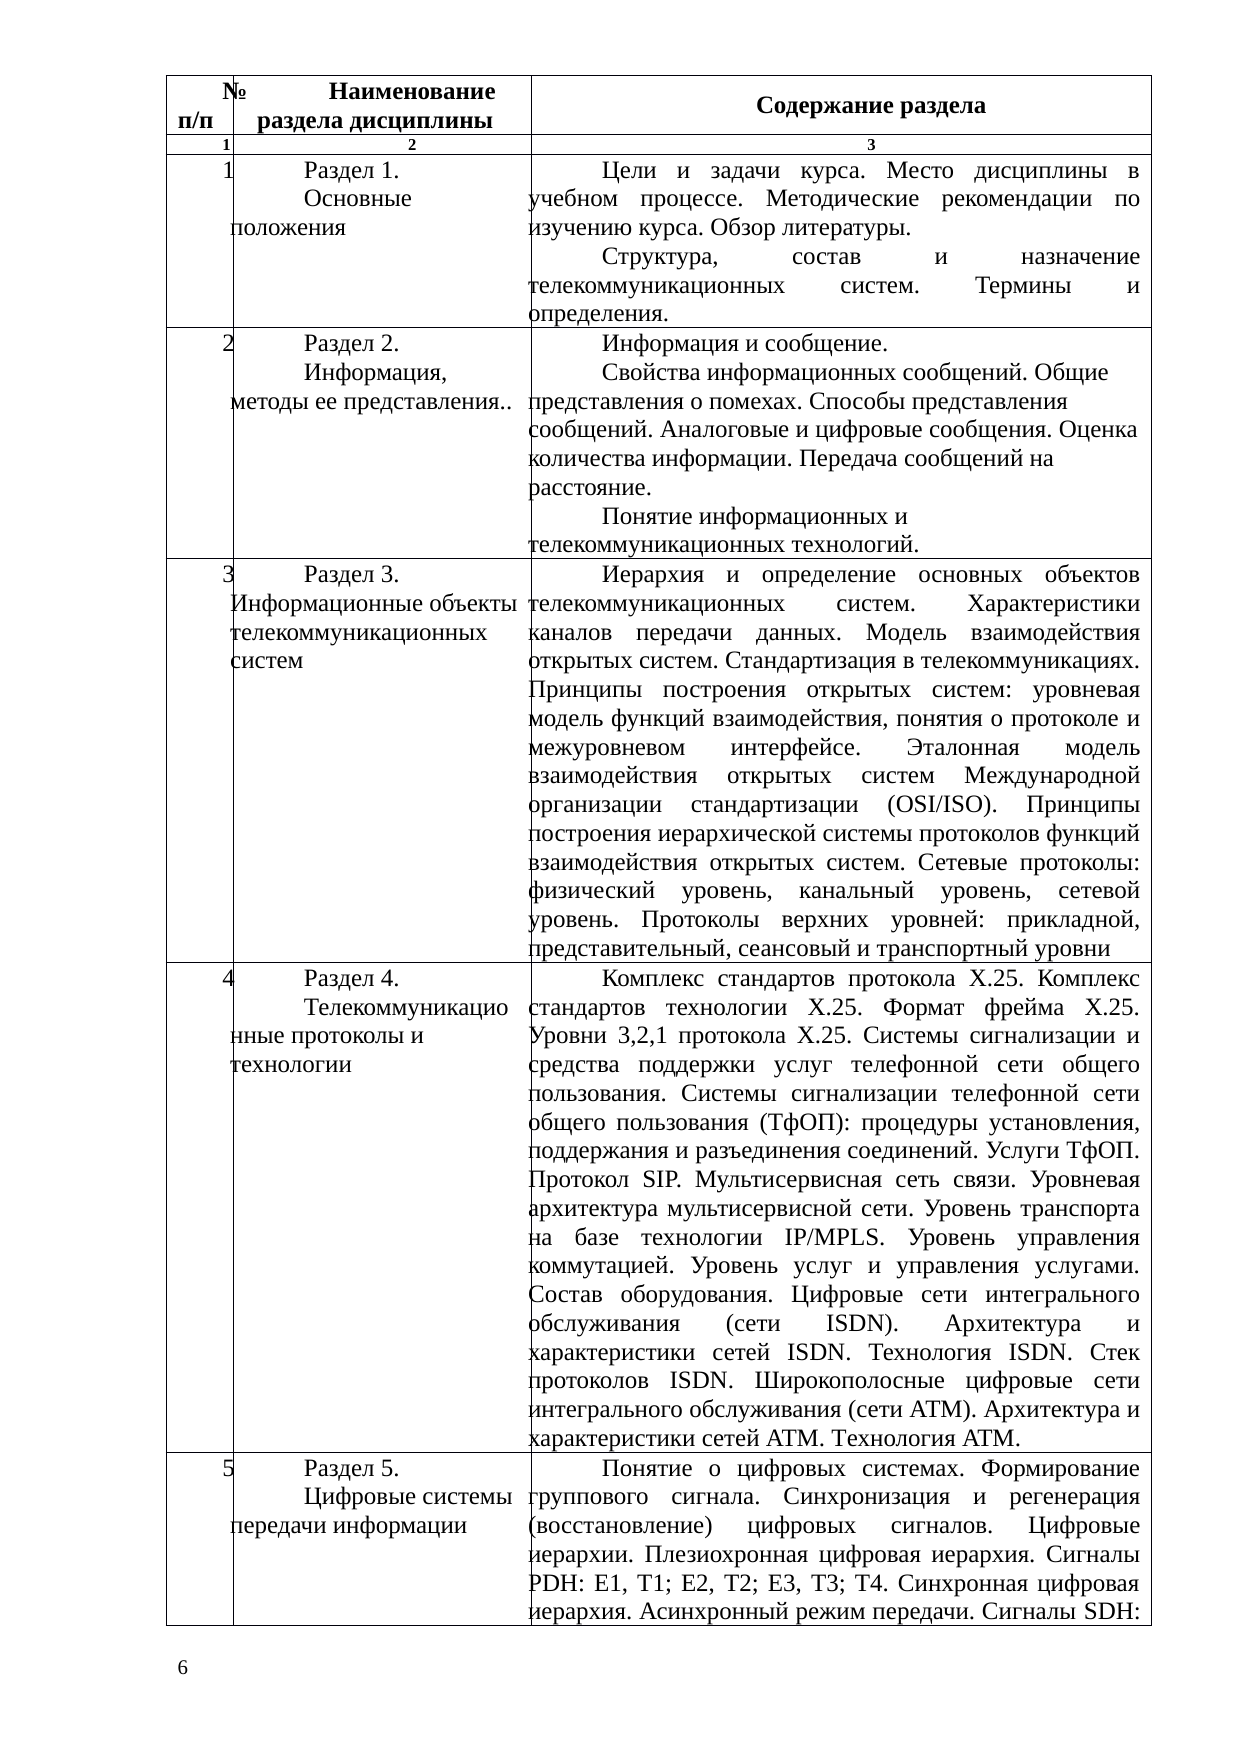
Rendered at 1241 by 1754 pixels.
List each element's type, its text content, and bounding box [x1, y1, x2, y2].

table_cell Раздел 1. Основные положения [234, 155, 531, 327]
table_cell Иерархия и определение основных объектов телекоммуникационных систем. Характеристики каналов передачи данных. Модель взаимодействия открытых систем. Стандартизация в телекоммуникациях. Принципы построения открытых систем: уровневая модель функций взаимодействия, понятия о протоколе и межуровневом интерфейсе. Эталонная модель взаимодействия открытых систем Международной организации стандартизации (OSI/ISO). Принципы построения иерархической системы протоколов функций взаимодействия открытых систем. Сетевые протоколы: физический уровень, канальный уровень, сетевой уровень. Протоколы верхних уровней: прикладной, представительный, сеансовый и транспортный уровни [532, 559, 1151, 962]
table_cell 3 [532, 135, 1151, 154]
table_header Содержание раздела [532, 76, 1151, 133]
table_cell 3 [167, 559, 233, 962]
table_cell Раздел 3. Информационные объекты телекоммуникационных систем [234, 559, 531, 962]
table_cell 2 [234, 135, 531, 154]
table_cell 5 [167, 1453, 233, 1625]
table_cell Комплекс стандартов протокола Х.25. Комплекс стандартов технологии Х.25. Формат фрейма Х.25. Уровни 3,2,1 протокола Х.25. Системы сигнализации и средства поддержки услуг телефонной сети общего пользования. Системы сигнализации телефонной сети общего пользования (ТфОП): процедуры установления, поддержания и разъединения соединений. Услуги ТфОП. Протокол SIP. Мультисервисная сеть связи. Уровневая архитектура мультисервисной сети. Уровень транспорта на базе технологии IP/MPLS. Уровень управления коммутацией. Уровень услуг и управления услугами. Состав оборудования. Цифровые сети интегрального обслуживания (сети ISDN). Архитектура и характеристики сетей ISDN. Технология ISDN. Стек протоколов ISDN. Широкополосные цифровые сети интегрального обслуживания (сети АТМ). Архитектура и характеристики сетей АТМ. Технология ATM. [532, 963, 1151, 1452]
table_cell Раздел 4. Телекоммуникационные протоколы и технологии [234, 963, 531, 1452]
table_header Наименование раздела дисциплины [234, 76, 531, 133]
table_cell Цели и задачи курса. Место дисциплины в учебном процессе. Методические рекомендации по изучению курса. Обзор литературы. Структура, состав и назначение телекоммуникационных систем. Термины и определения. [532, 155, 1151, 327]
table_cell Информация и сообщение. Свойства информационных сообщений. Общие представления о помехах. Способы представления сообщений. Аналоговые и цифровые сообщения. Оценка количества информации. Передача сообщений на расстояние. Понятие информационных и телекоммуникационных технологий. [532, 328, 1151, 558]
table_cell 2 [167, 328, 233, 558]
table_cell 4 [167, 963, 233, 1452]
table_header № п/п [167, 76, 233, 133]
table_cell 1 [167, 135, 233, 154]
table_cell Раздел 2. Информация, методы ее представления.. [234, 328, 531, 558]
table_cell Понятие о цифровых системах. Формирование группового сигнала. Синхронизация и регенерация (восстановление) цифровых сигналов. Цифровые иерархии. Плезиохронная цифровая иерархия. Сигналы PDH: Е1, Т1; Е2, Т2; Е3, Т3; Т4. Синхронная цифровая иерархия. Асинхронный режим передачи. Сигналы SDH: STM-2, STM-4, STM-16, STM-64. [532, 1453, 1151, 1625]
table_cell 1 [167, 155, 233, 327]
table_cell Раздел 5. Цифровые системы передачи информации [234, 1453, 531, 1625]
